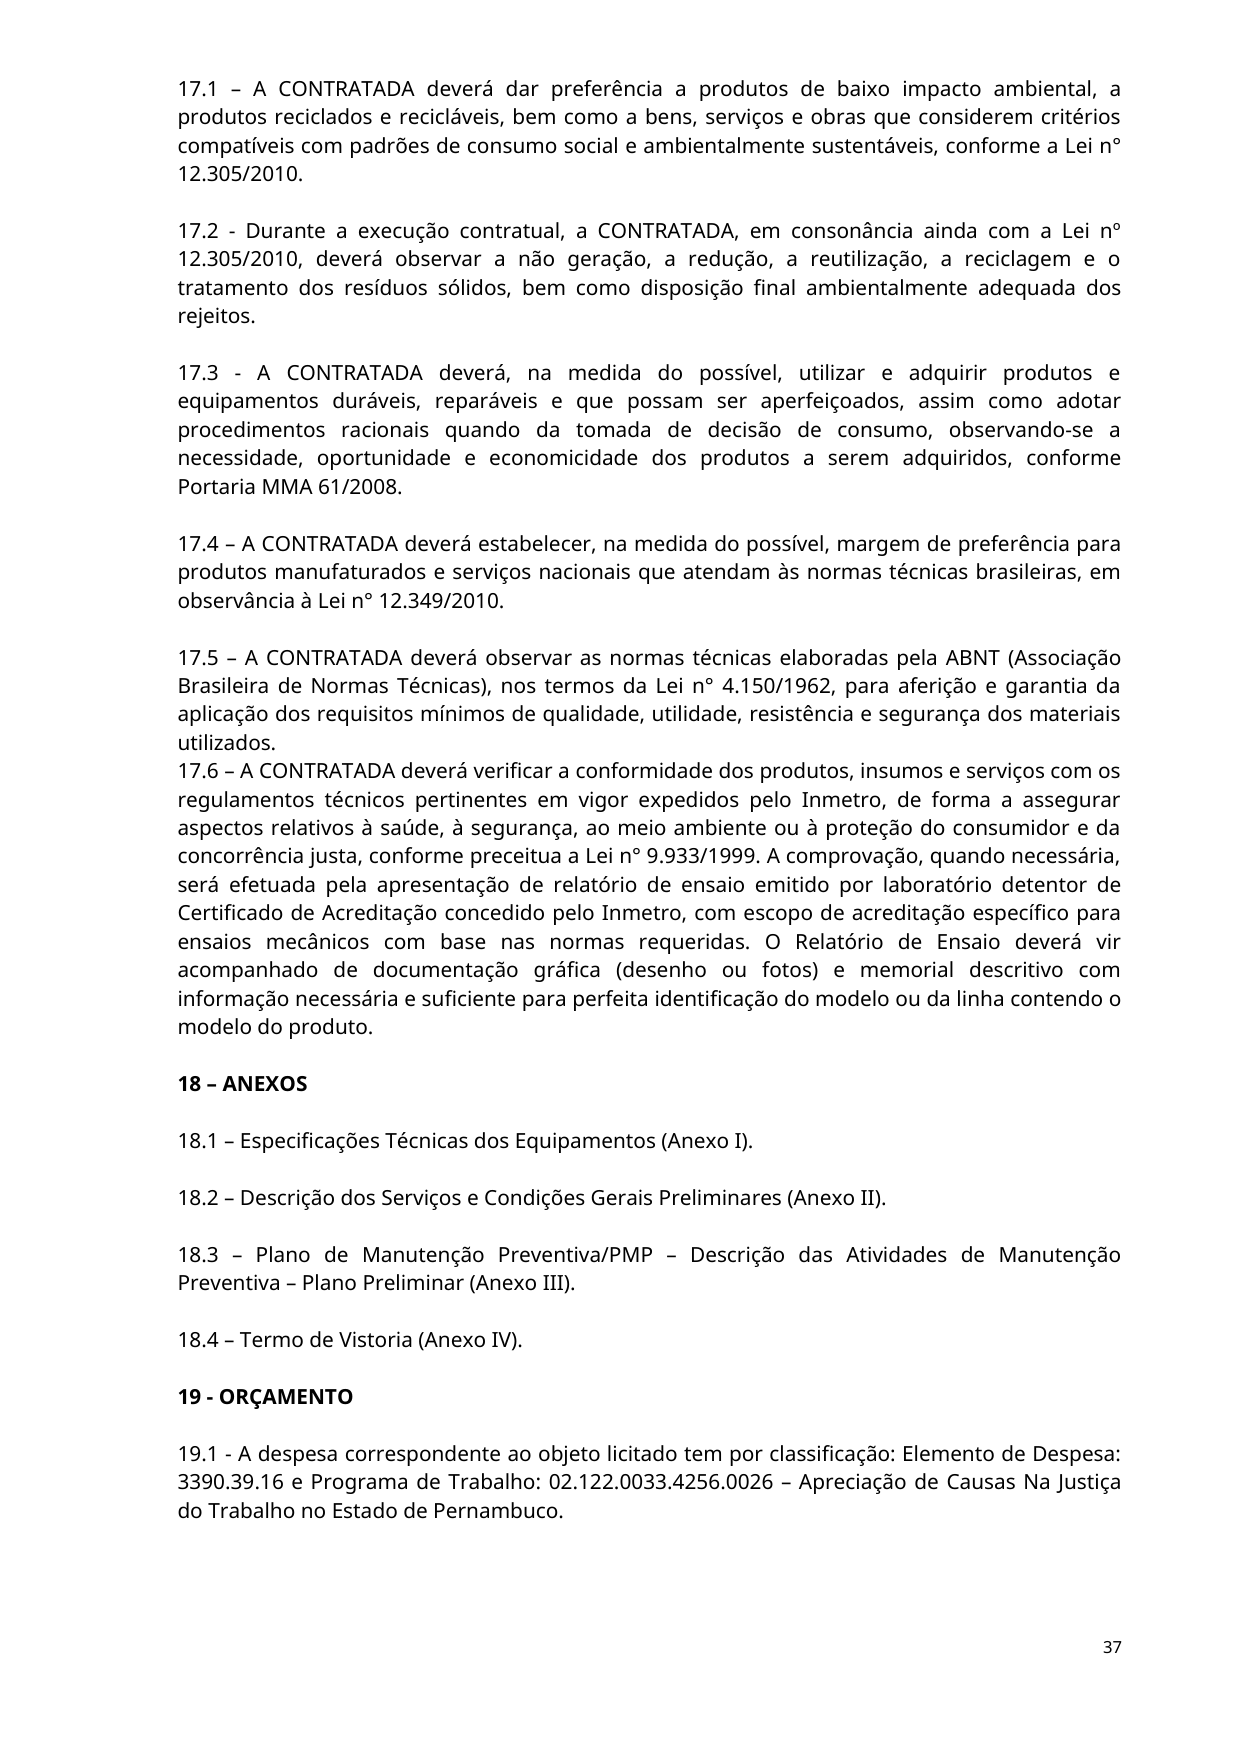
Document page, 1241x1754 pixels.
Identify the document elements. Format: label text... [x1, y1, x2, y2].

text 17.3 - A CONTRATADA deverá, na medida do possível, utilizar e adquirir produtos e equipamentos duráveis, reparáveis e que possam ser aperfeiçoados, assim como adotar procedimentos racionais quando da tomada de decisão de consumo, observando-se a necessidade, oportunidade e economicidade dos produtos a serem adquiridos, conforme Portaria MMA 61/2008. [177, 358, 1122, 500]
text 17.4 – A CONTRATADA deverá estabelecer, na medida do possível, margem de preferência para produtos manufaturados e serviços nacionais que atendam às normas técnicas brasileiras, em observância à Lei n° 12.349/2010. [177, 529, 1122, 614]
text 18.2 – Descrição dos Serviços e Condições Gerais Preliminares (Anexo II). [177, 1183, 1122, 1211]
text 17.5 – A CONTRATADA deverá observar as normas técnicas elaboradas pela ABNT (Associação Brasileira de Normas Técnicas), nos termos da Lei n° 4.150/1962, para aferição e garantia da aplicação dos requisitos mínimos de qualidade, utilidade, resistência e segurança dos materiais utilizados. [177, 643, 1122, 756]
text 17.6 – A CONTRATADA deverá verificar a conformidade dos produtos, insumos e serviços com os regulamentos técnicos pertinentes em vigor expedidos pelo Inmetro, de forma a assegurar aspectos relativos à saúde, à segurança, ao meio ambiente ou à proteção do consumidor e da concorrência justa, conforme preceitua a Lei n° 9.933/1999. A comprovação, quando necessária, será efetuada pela apresentação de relatório de ensaio emitido por laboratório detentor de Certificado de Acreditação concedido pelo Inmetro, com escopo de acreditação específico para ensaios mecânicos com base nas normas requeridas. O Relatório de Ensaio deverá vir acompanhado de documentação gráfica (desenho ou fotos) e memorial descritivo com informação necessária e suficiente para perfeita identificação do modelo ou da linha contendo o modelo do produto. [177, 756, 1122, 1041]
text 18.3 – Plano de Manutenção Preventiva/PMP – Descrição das Atividades de Manutenção Preventiva – Plano Preliminar (Anexo III). [177, 1240, 1122, 1297]
text 18 – ANEXOS [177, 1069, 1122, 1098]
text 18.4 – Termo de Vistoria (Anexo IV). [177, 1325, 1122, 1353]
text 17.1 – A CONTRATADA deverá dar preferência a produtos de baixo impacto ambiental, a produtos reciclados e recicláveis, bem como a bens, serviços e obras que considerem critérios compatíveis com padrões de consumo social e ambientalmente sustentáveis, conforme a Lei n° 12.305/2010. [177, 74, 1122, 188]
text 17.2 - Durante a execução contratual, a CONTRATADA, em consonância ainda com a Lei nº 12.305/2010, deverá observar a não geração, a redução, a reutilização, a reciclagem e o tratamento dos resíduos sólidos, bem como disposição final ambientalmente adequada dos rejeitos. [177, 216, 1122, 330]
text 19.1 - A despesa correspondente ao objeto licitado tem por classificação: Elemento de Despesa: 3390.39.16 e Programa de Trabalho: 02.122.0033.4256.0026 – Apreciação de Causas Na Justiça do Trabalho no Estado de Pernambuco. [177, 1439, 1122, 1524]
text 19 - ORÇAMENTO [177, 1382, 1122, 1410]
text 18.1 – Especificações Técnicas dos Equipamentos (Anexo I). [177, 1126, 1122, 1154]
